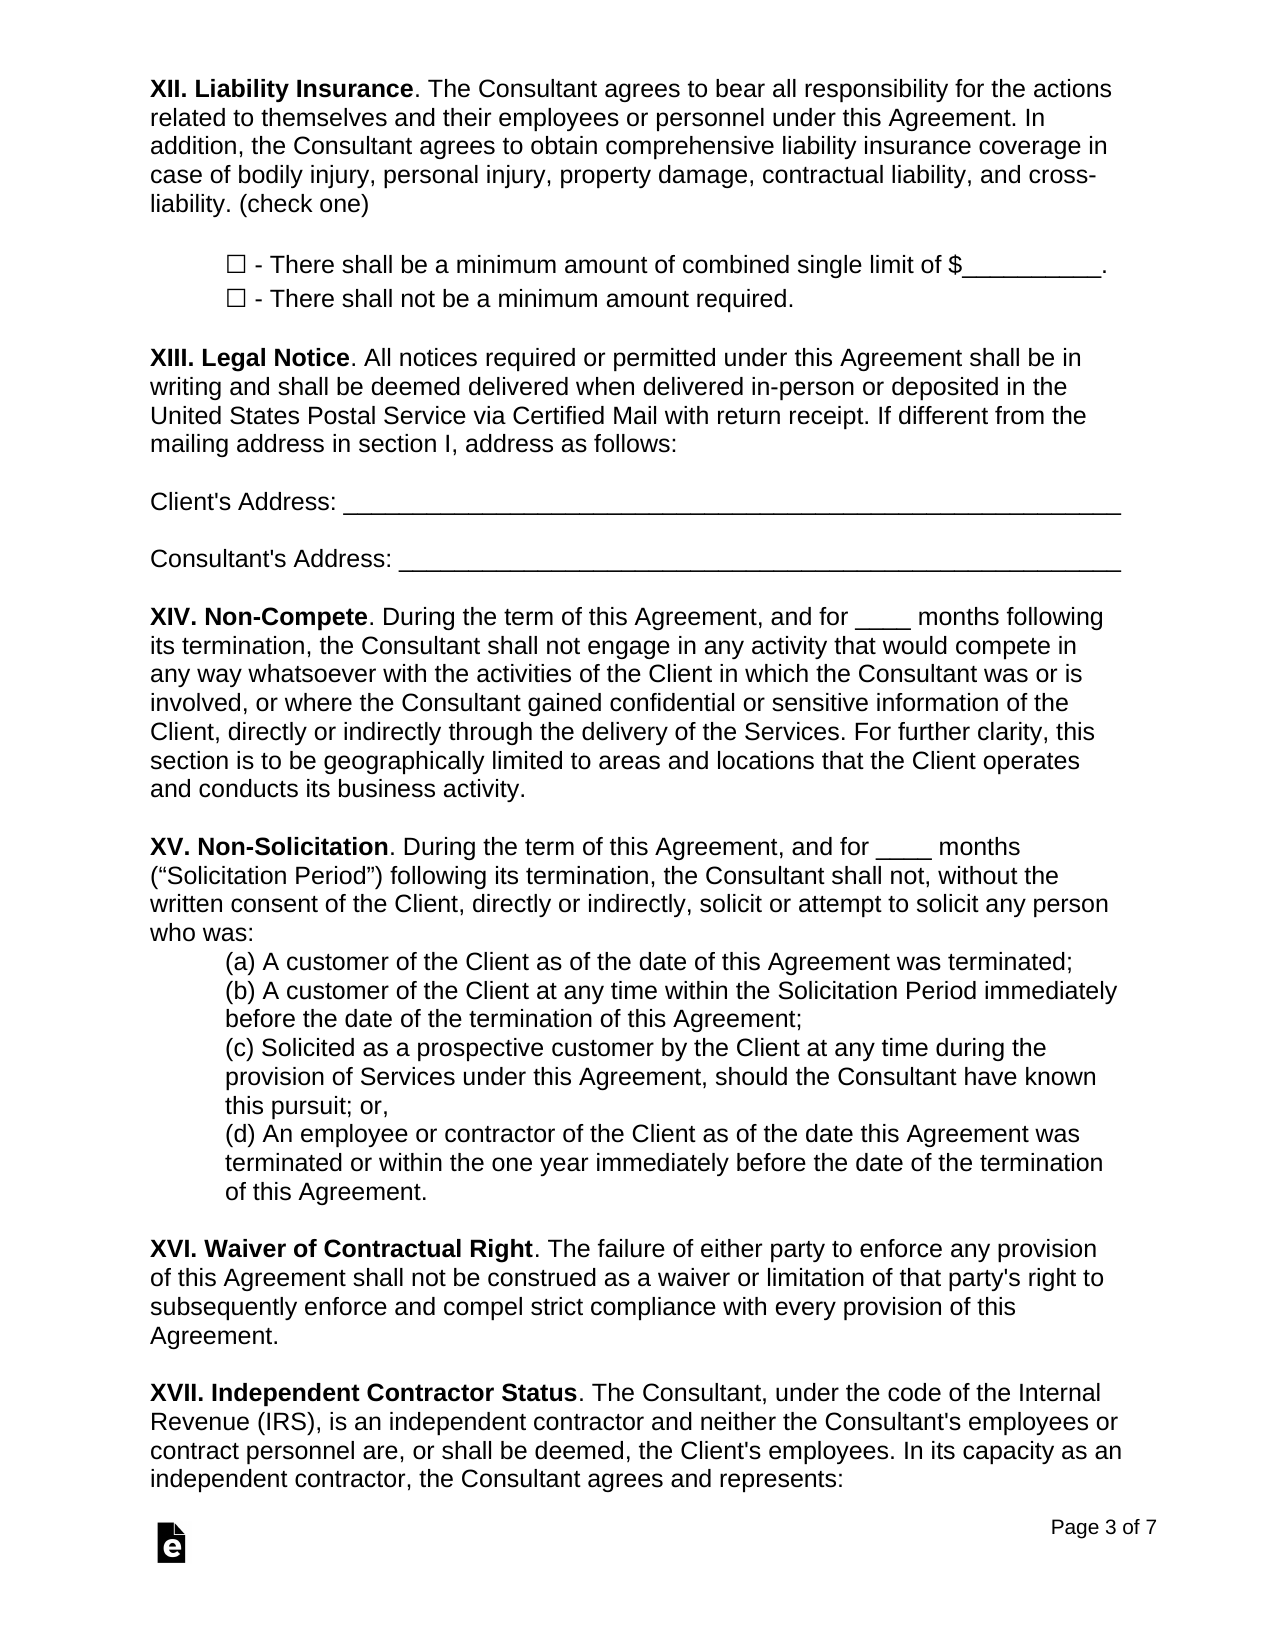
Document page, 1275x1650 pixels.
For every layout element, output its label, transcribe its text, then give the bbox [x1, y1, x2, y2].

text XV. Non-Solicitation. During the term of this Agreement, and for ____ months (“Solicitation Period”) following its termination, the Consultant shall not, without the written consent of the Client, directly or indirectly, solicit or attempt to solicit any person who was: [150, 832, 1125, 947]
text ☐ - There shall not be a minimum amount required. [225, 280, 1125, 314]
text (a) A customer of the Client as of the date of this Agreement was terminated; [225, 947, 1125, 976]
text (d) An employee or contractor of the Client as of the date this Agreement was terminated or within the one year immediately before the date of the termination of this Agreement. [225, 1119, 1125, 1206]
text Client's Address: ________________________________________________________ [150, 487, 1125, 516]
text (b) A customer of the Client at any time within the Solicitation Period immediately before the date of the termination of this Agreement; [225, 976, 1125, 1033]
text Consultant's Address: ____________________________________________________ [150, 544, 1125, 573]
text XIV. Non-Compete. During the term of this Agreement, and for ____ months following its termination, the Consultant shall not engage in any activity that would compete in any way whatsoever with the activities of the Client in which the Consultant was or is involved, or where the Consultant gained confidential or sensitive information of the Client, directly or indirectly through the delivery of the Services. For further clarity, this section is to be geographically limited to areas and locations that the Client operates and conducts its business activity. [150, 602, 1125, 803]
text XVI. Waiver of Contractual Right. The failure of either party to enforce any provision of this Agreement shall not be construed as a waiver or limitation of that party's right to subsequently enforce and compel strict compliance with every provision of this Agreement. [150, 1234, 1125, 1349]
text ☐ - There shall be a minimum amount of combined single limit of $__________. [225, 246, 1125, 280]
text XVII. Independent Contractor Status. The Consultant, under the code of the Internal Revenue (IRS), is an independent contractor and neither the Consultant's employees or contract personnel are, or shall be deemed, the Client's employees. In its capacity as an independent contractor, the Consultant agrees and represents: [150, 1378, 1125, 1493]
text XII. Liability Insurance. The Consultant agrees to bear all responsibility for the actions related to themselves and their employees or personnel under this Agreement. In addition, the Consultant agrees to obtain comprehensive liability insurance coverage in case of bodily injury, personal injury, property damage, contractual liability, and cross-liability. (check one) [150, 74, 1125, 217]
text (c) Solicited as a prospective customer by the Client at any time during the provision of Services under this Agreement, should the Consultant have known this pursuit; or, [225, 1033, 1125, 1119]
text XIII. Legal Notice. All notices required or permitted under this Agreement shall be in writing and shall be deemed delivered when delivered in-person or deposited in the United States Postal Service via Certified Mail with return receipt. If different from the mailing address in section I, address as follows: [150, 343, 1125, 458]
